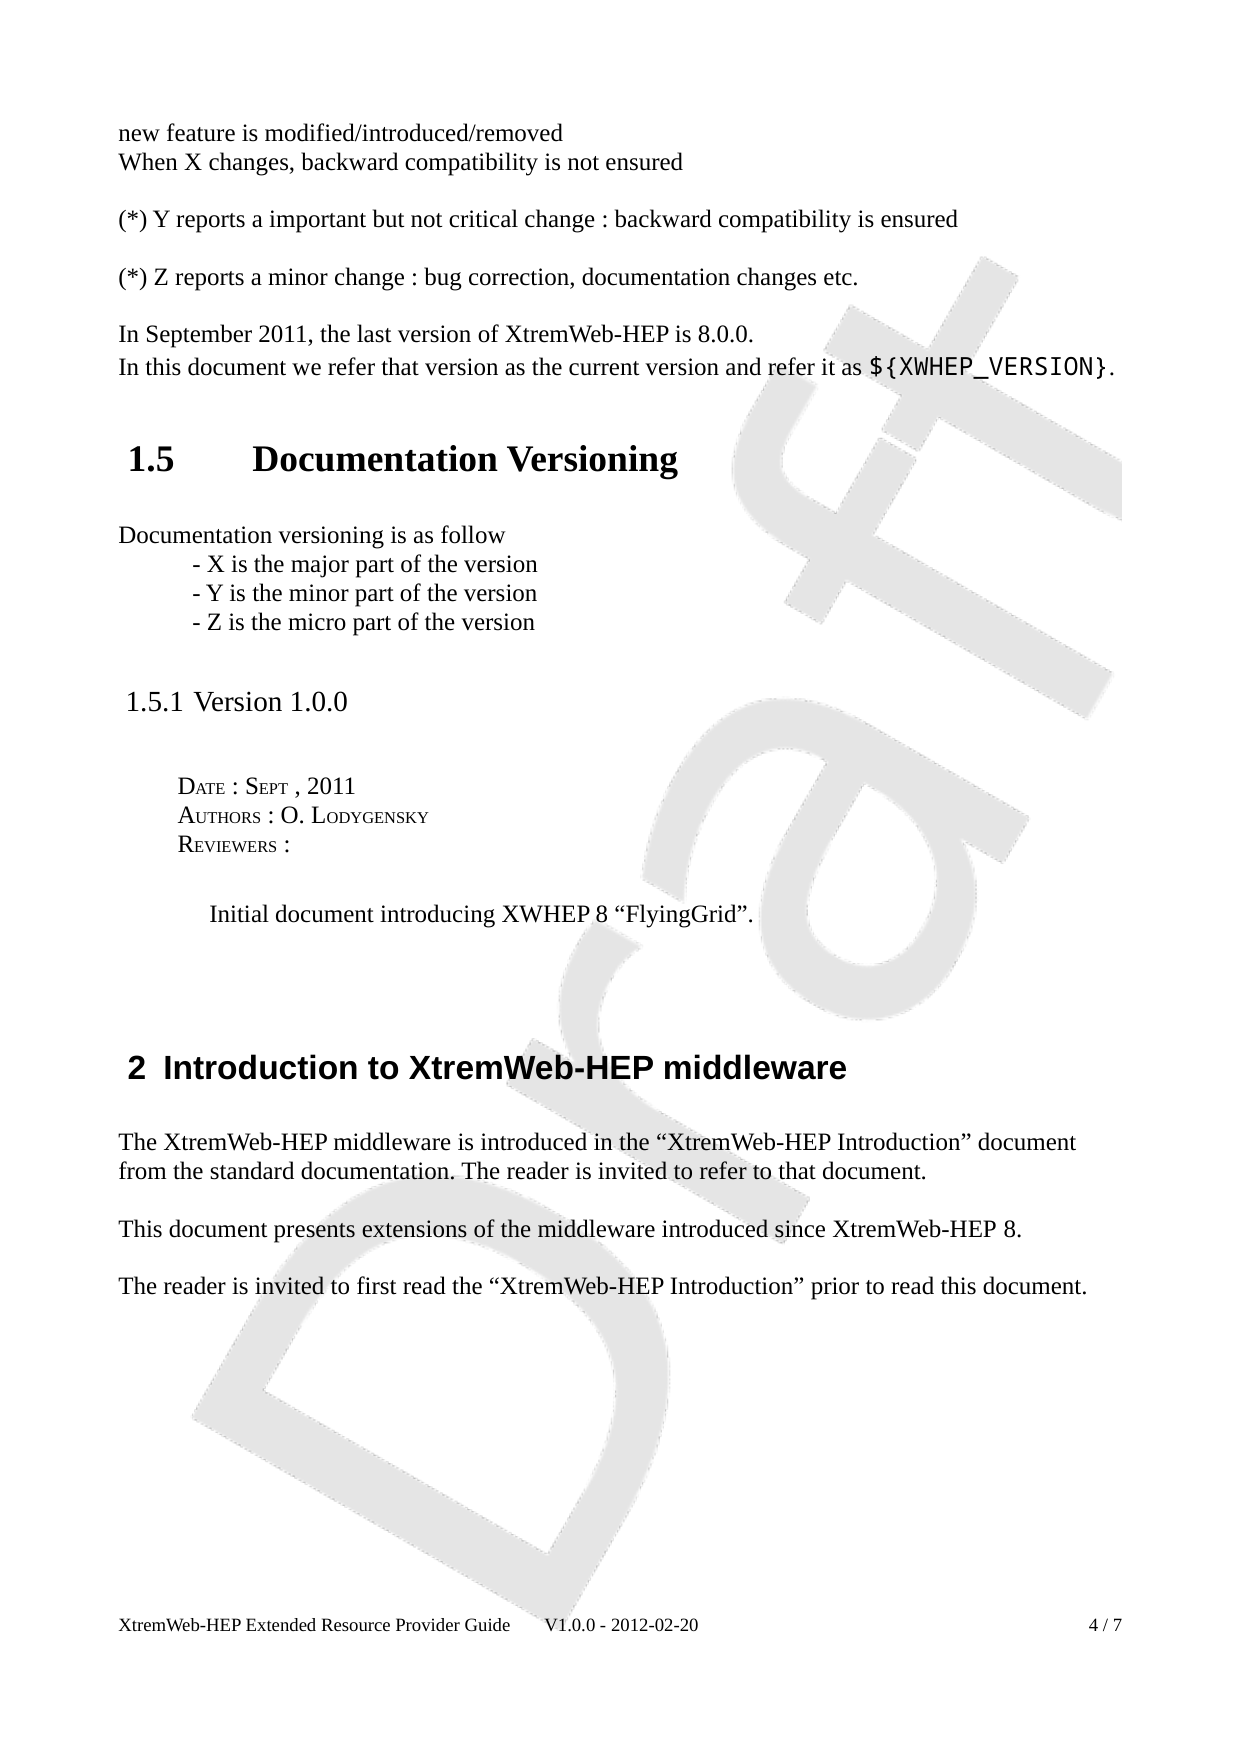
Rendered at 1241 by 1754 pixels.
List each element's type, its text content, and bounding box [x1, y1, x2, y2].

text Documentation versioning is as follow [118, 520, 1122, 549]
text Initial document introducing XWHEP 8 “FlyingGrid”. [209, 899, 1035, 927]
text The reader is invited to first read the “XtremWeb-HEP Introduction” prior to read this document. [118, 1271, 1122, 1300]
text In September 2011, the last version of XtremWeb-HEP is 8.0.0. [118, 319, 1122, 348]
subtitle Version 1.0.0 [118, 684, 1122, 717]
picture [118, 1300, 1122, 1636]
picture [118, 1242, 1122, 1271]
text (*) Y reports a important but not critical change : backward compatibility is ensured [118, 204, 1122, 233]
text Reviewers : [177, 829, 1122, 857]
picture [118, 233, 1122, 262]
text This document presents extensions of the middleware introduced since XtremWeb-HEP 8. [118, 1214, 1122, 1242]
picture [118, 382, 1122, 436]
text - Y is the minor part of the version [118, 578, 1122, 607]
text Authors : O. Lodygensky [177, 800, 1122, 829]
picture [118, 176, 1122, 204]
text The XtremWeb-HEP middleware is introduced in the “XtremWeb-HEP Introduction” document from the standard documentation. The reader is invited to refer to that document. [118, 1127, 1122, 1185]
picture [118, 635, 1122, 684]
text - Z is the micro part of the version [118, 607, 1122, 635]
picture [118, 1185, 1122, 1214]
picture [118, 291, 1122, 319]
text (*) Z reports a minor change : bug correction, documentation changes etc. [118, 262, 1122, 291]
text - X is the major part of the version [118, 549, 1122, 578]
text new feature is modified/introduced/removed [118, 118, 1122, 147]
text Date : Sept , 2011 [177, 771, 1122, 800]
picture [118, 1086, 1122, 1127]
picture [118, 717, 1122, 1047]
text When X changes, backward compatibility is not ensured [118, 147, 1122, 176]
subtitle Documentation Versioning [118, 436, 1122, 479]
subtitle Introduction to XtremWeb-HEP middleware [118, 1047, 1122, 1086]
text In this document we refer that version as the current version and refer it as ${XWHEP_VERSION}. [118, 348, 1122, 382]
picture [118, 479, 1122, 520]
